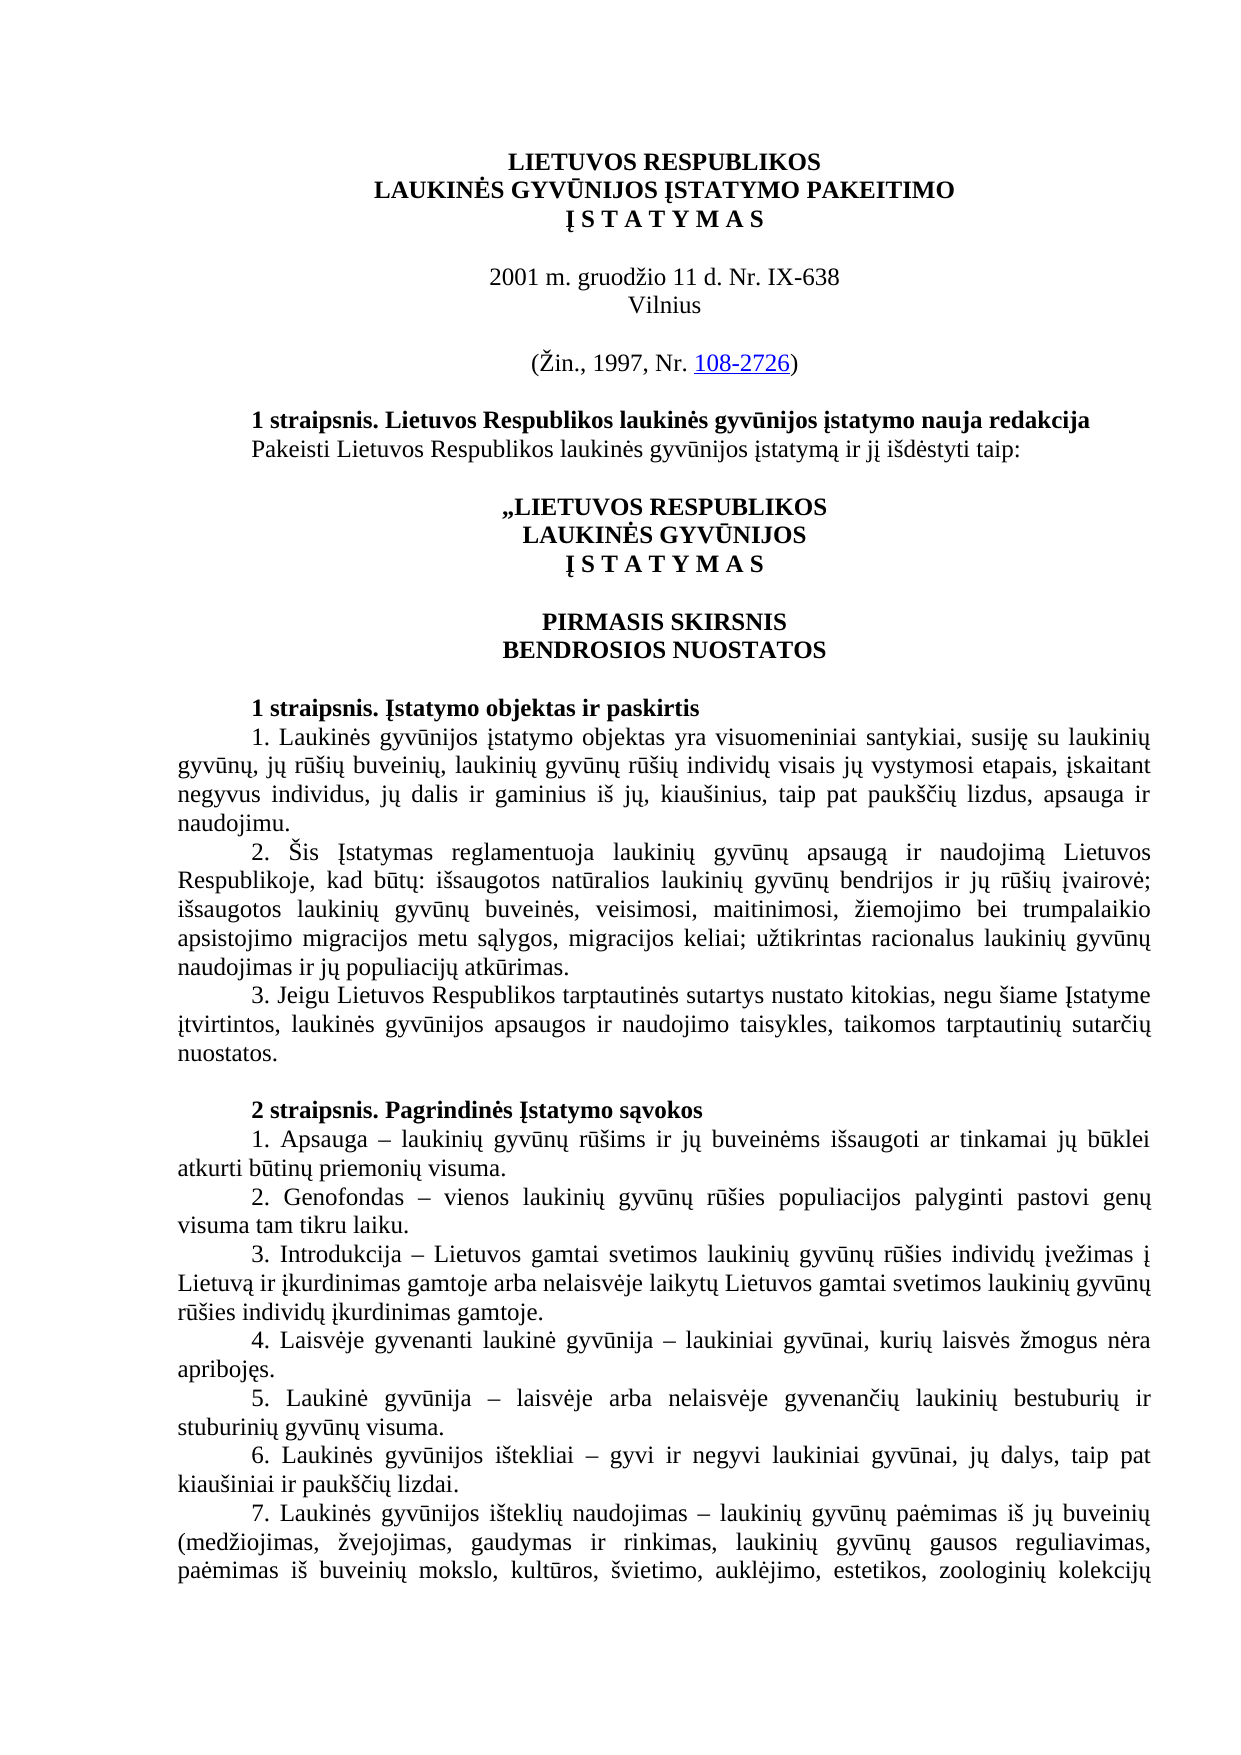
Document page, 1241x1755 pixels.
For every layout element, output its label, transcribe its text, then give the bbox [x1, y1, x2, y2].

text 7. Laukinės gyvūnijos išteklių naudojimas – laukinių gyvūnų paėmimas iš jų buveinių (medžiojimas, žvejojimas, gaudymas ir rinkimas, laukinių gyvūnų gausos reguliavimas, paėmimas iš buveinių mokslo, kultūros, švietimo, auklėjimo, estetikos, zoologinių kolekcijų [177, 1498, 1152, 1584]
text 4. Laisvėje gyvenanti laukinė gyvūnija – laukiniai gyvūnai, kurių laisvės žmogus nėra apribojęs. [177, 1326, 1152, 1383]
text Į S T A T Y M A S [177, 549, 1152, 578]
text 1 straipsnis. Įstatymo objektas ir paskirtis [177, 693, 1152, 722]
text 2001 m. gruodžio 11 d. Nr. IX-638 [177, 262, 1152, 291]
text 2. Šis Įstatymas reglamentuoja laukinių gyvūnų apsaugą ir naudojimą Lietuvos Respublikoje, kad būtų: išsaugotos natūralios laukinių gyvūnų bendrijos ir jų rūšių įvairovė; išsaugotos laukinių gyvūnų buveinės, veisimosi, maitinimosi, žiemojimo bei trumpalaikio apsistojimo migracijos metu sąlygos, migracijos keliai; užtikrintas racionalus laukinių gyvūnų naudojimas ir jų populiacijų atkūrimas. [177, 837, 1152, 981]
text LAUKINĖS GYVŪNIJOS ĮSTATYMO PAKEITIMO [177, 176, 1152, 204]
text 2. Genofondas – vienos laukinių gyvūnų rūšies populiacijos palyginti pastovi genų visuma tam tikru laiku. [177, 1182, 1152, 1239]
text 1. Apsauga – laukinių gyvūnų rūšims ir jų buveinėms išsaugoti ar tinkamai jų būklei atkurti būtinų priemonių visuma. [177, 1124, 1152, 1182]
text (Žin., 1997, Nr. 108-2726) [177, 348, 1152, 377]
text Pakeisti Lietuvos Respublikos laukinės gyvūnijos įstatymą ir jį išdėstyti taip: [177, 434, 1152, 463]
text 1 straipsnis. Lietuvos Respublikos laukinės gyvūnijos įstatymo nauja redakcija [177, 406, 1152, 434]
text Vilnius [177, 291, 1152, 319]
text 3. Introdukcija – Lietuvos gamtai svetimos laukinių gyvūnų rūšies individų įvežimas į Lietuvą ir įkurdinimas gamtoje arba nelaisvėje laikytų Lietuvos gamtai svetimos laukinių gyvūnų rūšies individų įkurdinimas gamtoje. [177, 1239, 1152, 1326]
text Į S T A T Y M A S [177, 204, 1152, 233]
text 5. Laukinė gyvūnija – laisvėje arba nelaisvėje gyvenančių laukinių bestuburių ir stuburinių gyvūnų visuma. [177, 1383, 1152, 1441]
text „LIETUVOS RESPUBLIKOS [177, 492, 1152, 521]
text 6. Laukinės gyvūnijos ištekliai – gyvi ir negyvi laukiniai gyvūnai, jų dalys, taip pat kiaušiniai ir paukščių lizdai. [177, 1441, 1152, 1498]
text 3. Jeigu Lietuvos Respublikos tarptautinės sutartys nustato kitokias, negu šiame Įstatyme įtvirtintos, laukinės gyvūnijos apsaugos ir naudojimo taisykles, taikomos tarptautinių sutarčių nuostatos. [177, 981, 1152, 1067]
text PIRMASIS SKIRSNIS [177, 607, 1152, 636]
text BENDROSIOS NUOSTATOS [177, 636, 1152, 664]
text 2 straipsnis. Pagrindinės Įstatymo sąvokos [177, 1096, 1152, 1124]
text LAUKINĖS GYVŪNIJOS [177, 521, 1152, 549]
text 1. Laukinės gyvūnijos įstatymo objektas yra visuomeniniai santykiai, susiję su laukinių gyvūnų, jų rūšių buveinių, laukinių gyvūnų rūšių individų visais jų vystymosi etapais, įskaitant negyvus individus, jų dalis ir gaminius iš jų, kiaušinius, taip pat paukščių lizdus, apsauga ir naudojimu. [177, 722, 1152, 837]
text LIETUVOS RESPUBLIKOS [177, 147, 1152, 176]
